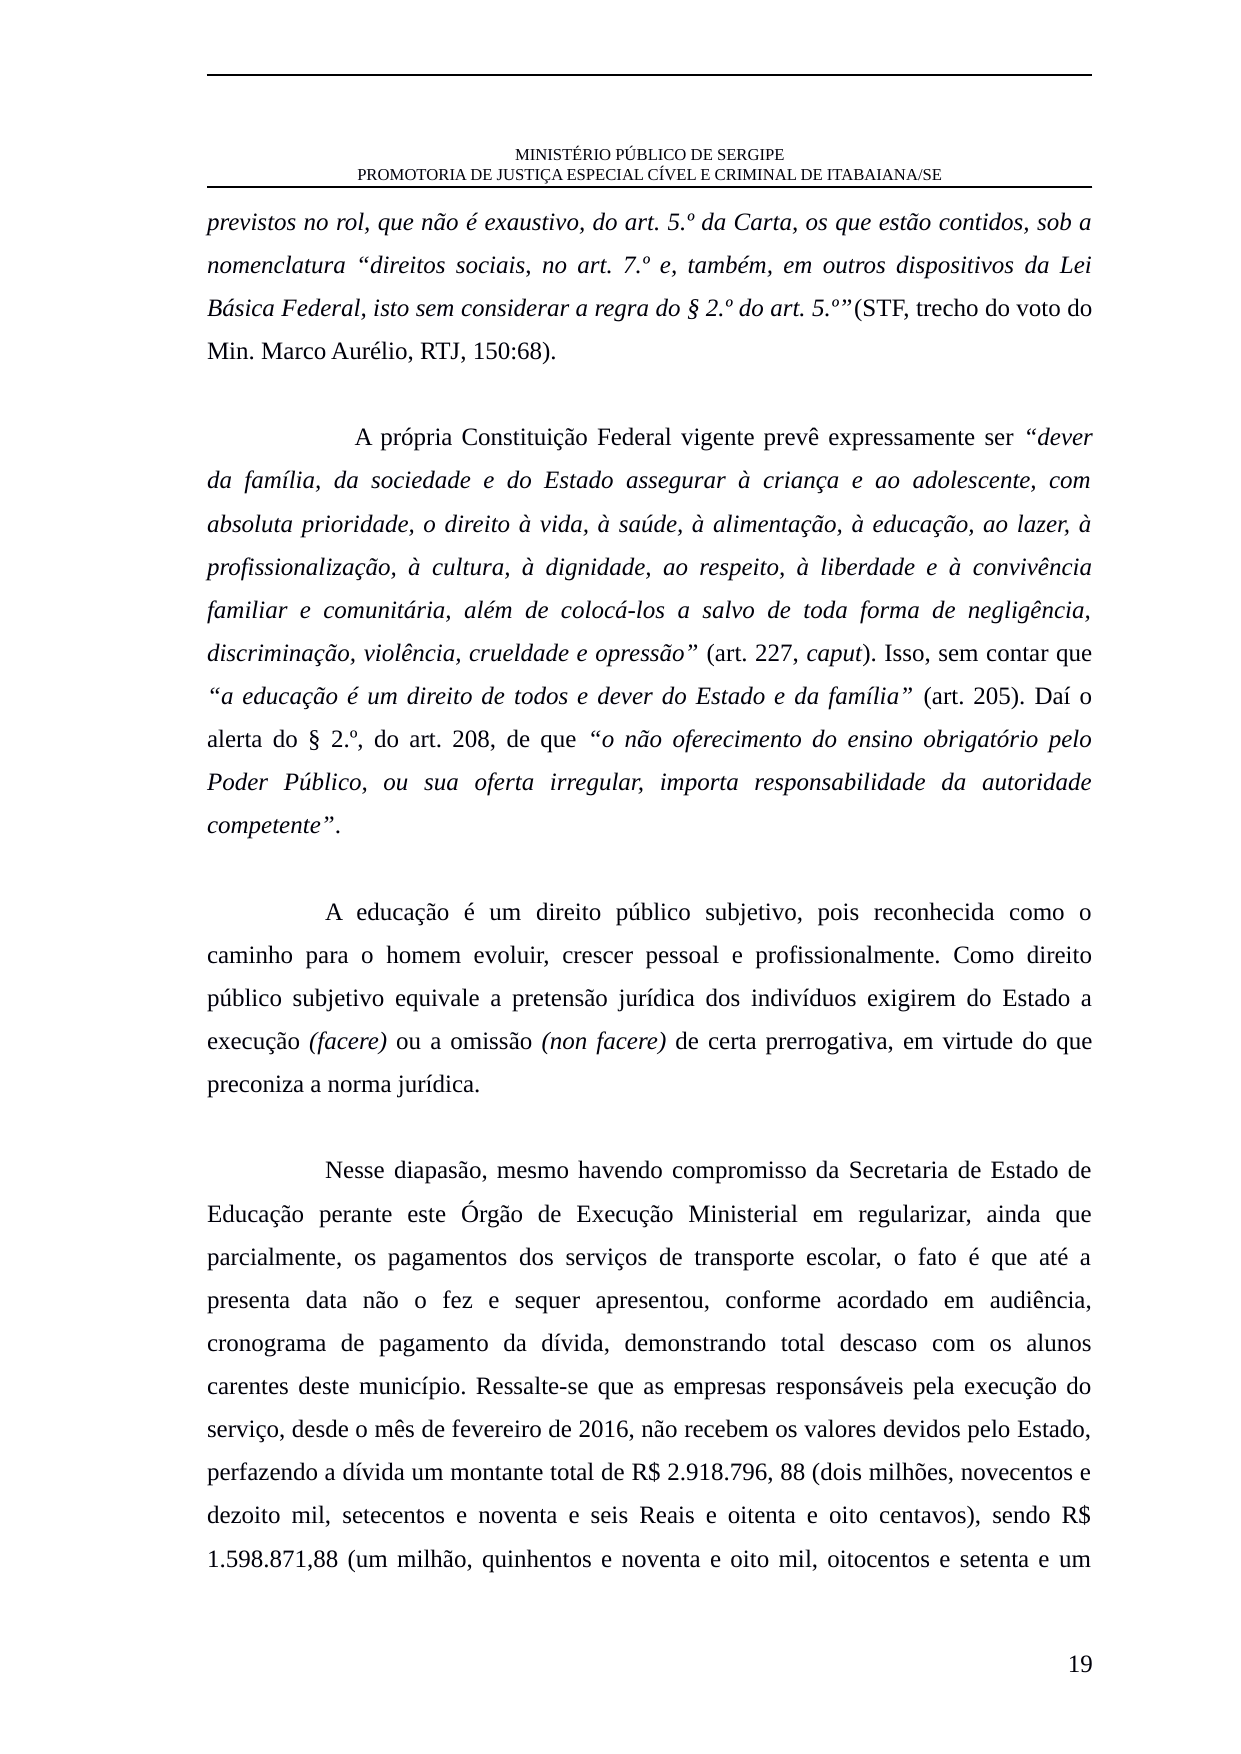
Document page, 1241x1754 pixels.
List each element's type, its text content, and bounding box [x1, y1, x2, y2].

text Nesse diapasão, mesmo havendo compromisso da Secretaria de Estado de Educação perante este Órgão de Execução Ministerial em regularizar, ainda que parcialmente, os pagamentos dos serviços de transporte escolar, o fato é que até a presenta data não o fez e sequer apresentou, conforme acordado em audiência, cronograma de pagamento da dívida, demonstrando total descaso com os alunos carentes deste município. Ressalte-se que as empresas responsáveis pela execução do serviço, desde o mês de fevereiro de 2016, não recebem os valores devidos pelo Estado, perfazendo a dívida um montante total de R$ 2.918.796, 88 (dois milhões, novecentos e dezoito mil, setecentos e noventa e seis Reais e oitenta e oito centavos), sendo R$ 1.598.871,88 (um milhão, quinhentos e noventa e oito mil, oitocentos e setenta e um [207, 1156, 1092, 1572]
text previstos no rol, que não é exaustivo, do art. 5.º da Carta, os que estão contidos, sob a nomenclatura “direitos sociais, no art. 7.º e, também, em outros dispositivos da Lei Básica Federal, isto sem considerar a regra do § 2.º do art. 5.º”(STF, trecho do voto do Min. Marco Aurélio, RTJ, 150:68). [207, 207, 1092, 365]
text A própria Constituição Federal vigente prevê expressamente ser “dever da família, da sociedade e do Estado assegurar à criança e ao adolescente, com absoluta prioridade, o direito à vida, à saúde, à alimentação, à educação, ao lazer, à profissionalização, à cultura, à dignidade, ao respeito, à liberdade e à convivência familiar e comunitária, além de colocá-los a salvo de toda forma de negligência, discriminação, violência, crueldade e opressão” (art. 227, caput). Isso, sem contar que “a educação é um direito de todos e dever do Estado e da família” (art. 205). Daí o alerta do § 2.º, do art. 208, de que “o não oferecimento do ensino obrigatório pelo Poder Público, ou sua oferta irregular, importa responsabilidade da autoridade competente”. [207, 422, 1092, 839]
text A educação é um direito público subjetivo, pois reconhecida como o caminho para o homem evoluir, crescer pessoal e profissionalmente. Como direito público subjetivo equivale a pretensão jurídica dos indivíduos exigirem do Estado a execução (facere) ou a omissão (non facere) de certa prerrogativa, em virtude do que preconiza a norma jurídica. [207, 897, 1092, 1098]
